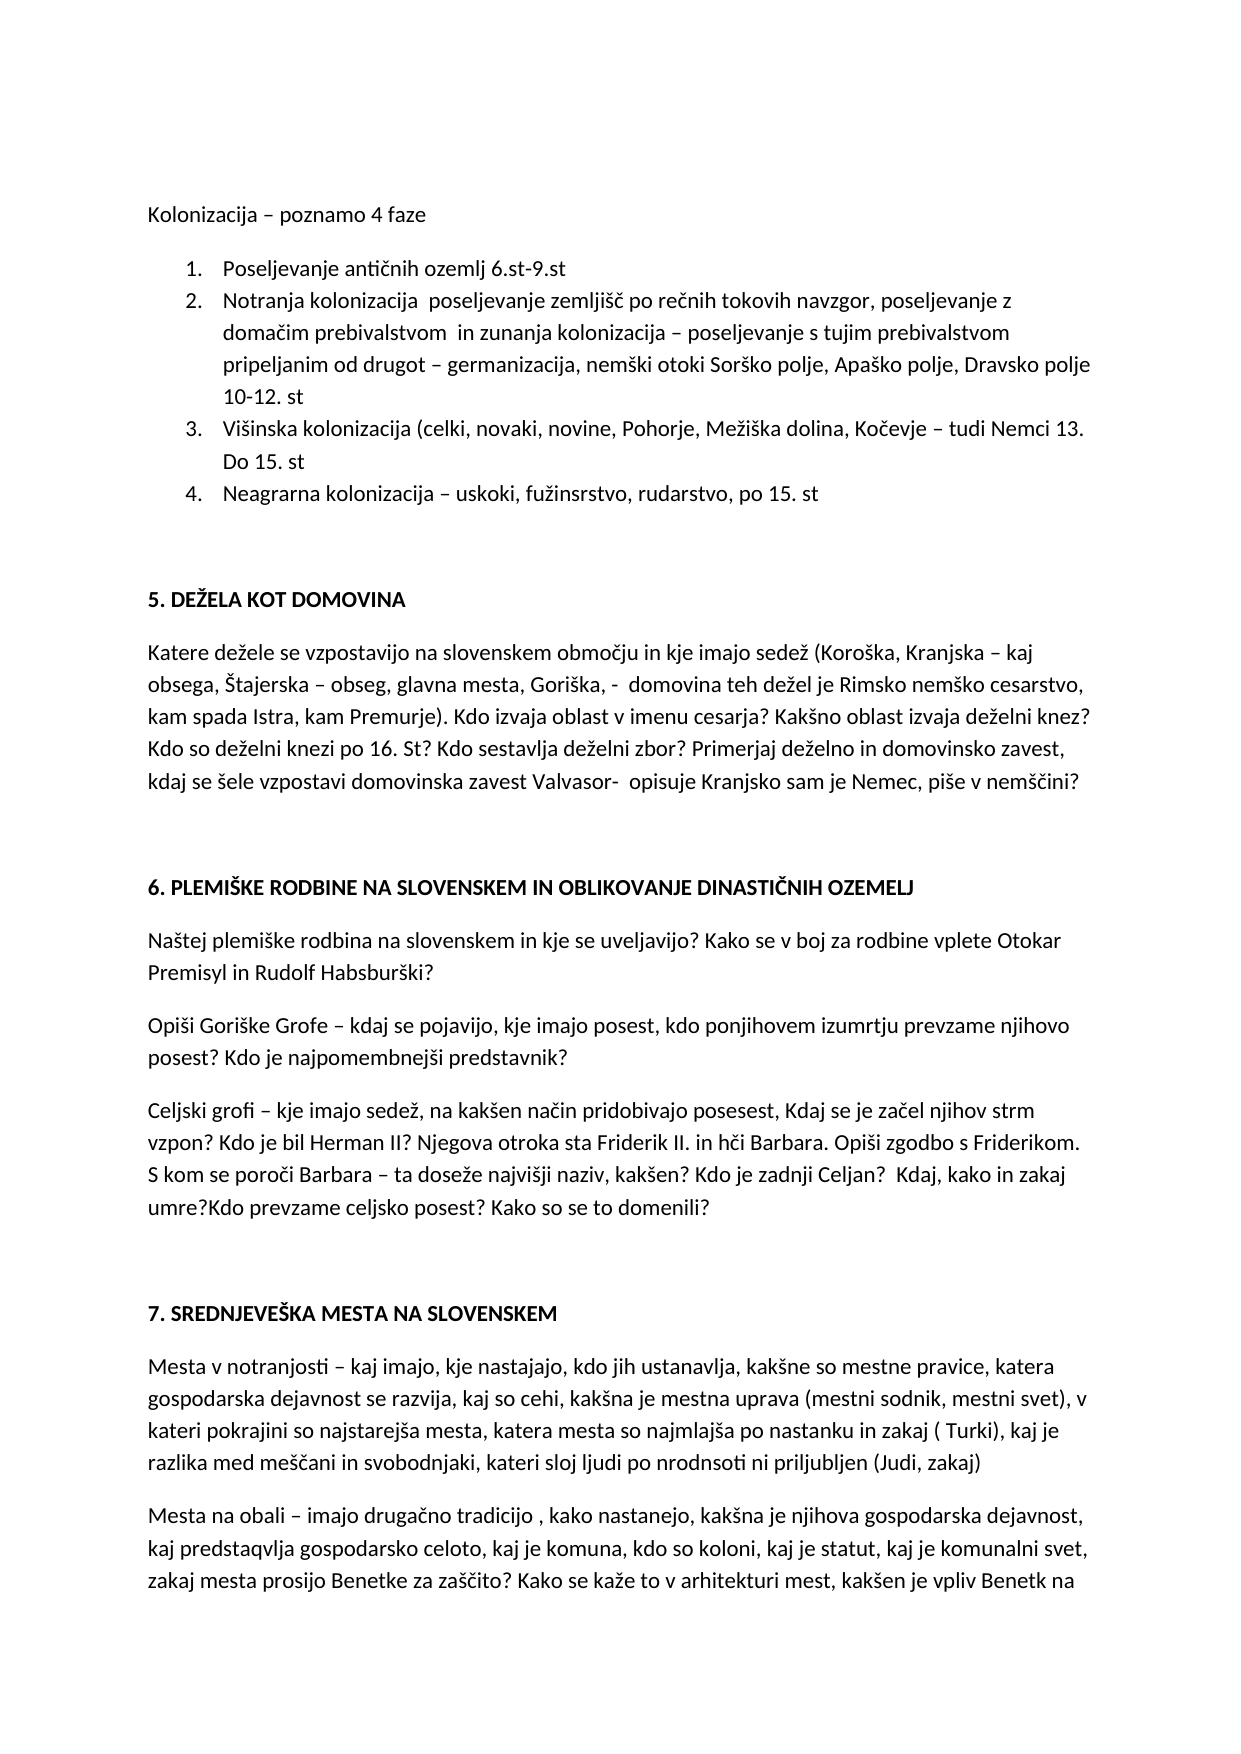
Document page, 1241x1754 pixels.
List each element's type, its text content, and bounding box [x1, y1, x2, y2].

text Mesta v notranjosti – kaj imajo, kje nastajajo, kdo jih ustanavlja, kakšne so mestne pravice, katera gospodarska dejavnost se razvija, kaj so cehi, kakšna je mestna uprava (mestni sodnik, mestni svet), v kateri pokrajini so najstarejša mesta, katera mesta so najmlajša po nastanku in zakaj ( Turki), kaj je razlika med meščani in svobodnjaki, kateri sloj ljudi po nrodnsoti ni priljubljen (Judi, zakaj) [148, 1352, 1093, 1476]
list Poseljevanje antičnih ozemlj 6.st-9.st [185, 254, 1093, 282]
list Notranja kolonizacija poseljevanje zemljišč po rečnih tokovih navzgor, poseljevanje z domačim prebivalstvom in zunanja kolonizacija – poseljevanje s tujim prebivalstvom pripeljanim od drugot – germanizacija, nemški otoki Sorško polje, Apaško polje, Dravsko polje 10-12. st [185, 286, 1093, 410]
list Višinska kolonizacija (celki, novaki, novine, Pohorje, Mežiška dolina, Kočevje – tudi Nemci 13. Do 15. st [185, 414, 1093, 475]
text 6. PLEMIŠKE RODBINE NA SLOVENSKEM IN OBLIKOVANJE DINASTIČNIH OZEMELJ [148, 873, 1093, 901]
text Celjski grofi – kje imajo sedež, na kakšen način pridobivajo posesest, Kdaj se je začel njihov strm vzpon? Kdo je bil Herman II? Njegova otroka sta Friderik II. in hči Barbara. Opiši zgodbo s Friderikom. S kom se poroči Barbara – ta doseže najvišji naziv, kakšen? Kdo je zadnji Celjan? Kdaj, kako in zakaj umre?Kdo prevzame celjsko posest? Kako so se to domenili? [148, 1096, 1093, 1221]
text Mesta na obali – imajo drugačno tradicijo , kako nastanejo, kakšna je njihova gospodarska dejavnost, kaj predstaqvlja gospodarsko celoto, kaj je komuna, kdo so koloni, kaj je statut, kaj je komunalni svet, zakaj mesta prosijo Benetke za zaščito? Kako se kaže to v arhitekturi mest, kakšen je vpliv Benetk na [148, 1501, 1093, 1594]
text Kolonizacija – poznamo 4 faze [148, 201, 1093, 229]
list Neagrarna kolonizacija – uskoki, fužinsrstvo, rudarstvo, po 15. st [185, 479, 1093, 507]
text Opiši Goriške Grofe – kdaj se pojavijo, kje imajo posest, kdo ponjihovem izumrtju prevzame njihovo posest? Kdo je najpomembnejši predstavnik? [148, 1011, 1093, 1071]
text 5. DEŽELA KOT DOMOVINA [148, 585, 1093, 613]
text 7. SREDNJEVEŠKA MESTA NA SLOVENSKEM [148, 1299, 1093, 1327]
text Katere dežele se vzpostavijo na slovenskem območju in kje imajo sedež (Koroška, Kranjska – kaj obsega, Štajerska – obseg, glavna mesta, Goriška, - domovina teh dežel je Rimsko nemško cesarstvo, kam spada Istra, kam Premurje). Kdo izvaja oblast v imenu cesarja? Kakšno oblast izvaja deželni knez? Kdo so deželni knezi po 16. St? Kdo sestavlja deželni zbor? Primerjaj deželno in domovinsko zavest, kdaj se šele vzpostavi domovinska zavest Valvasor- opisuje Kranjsko sam je Nemec, piše v nemščini? [148, 638, 1093, 795]
text Naštej plemiške rodbina na slovenskem in kje se uveljavijo? Kako se v boj za rodbine vplete Otokar Premisyl in Rudolf Habsburški? [148, 926, 1093, 986]
